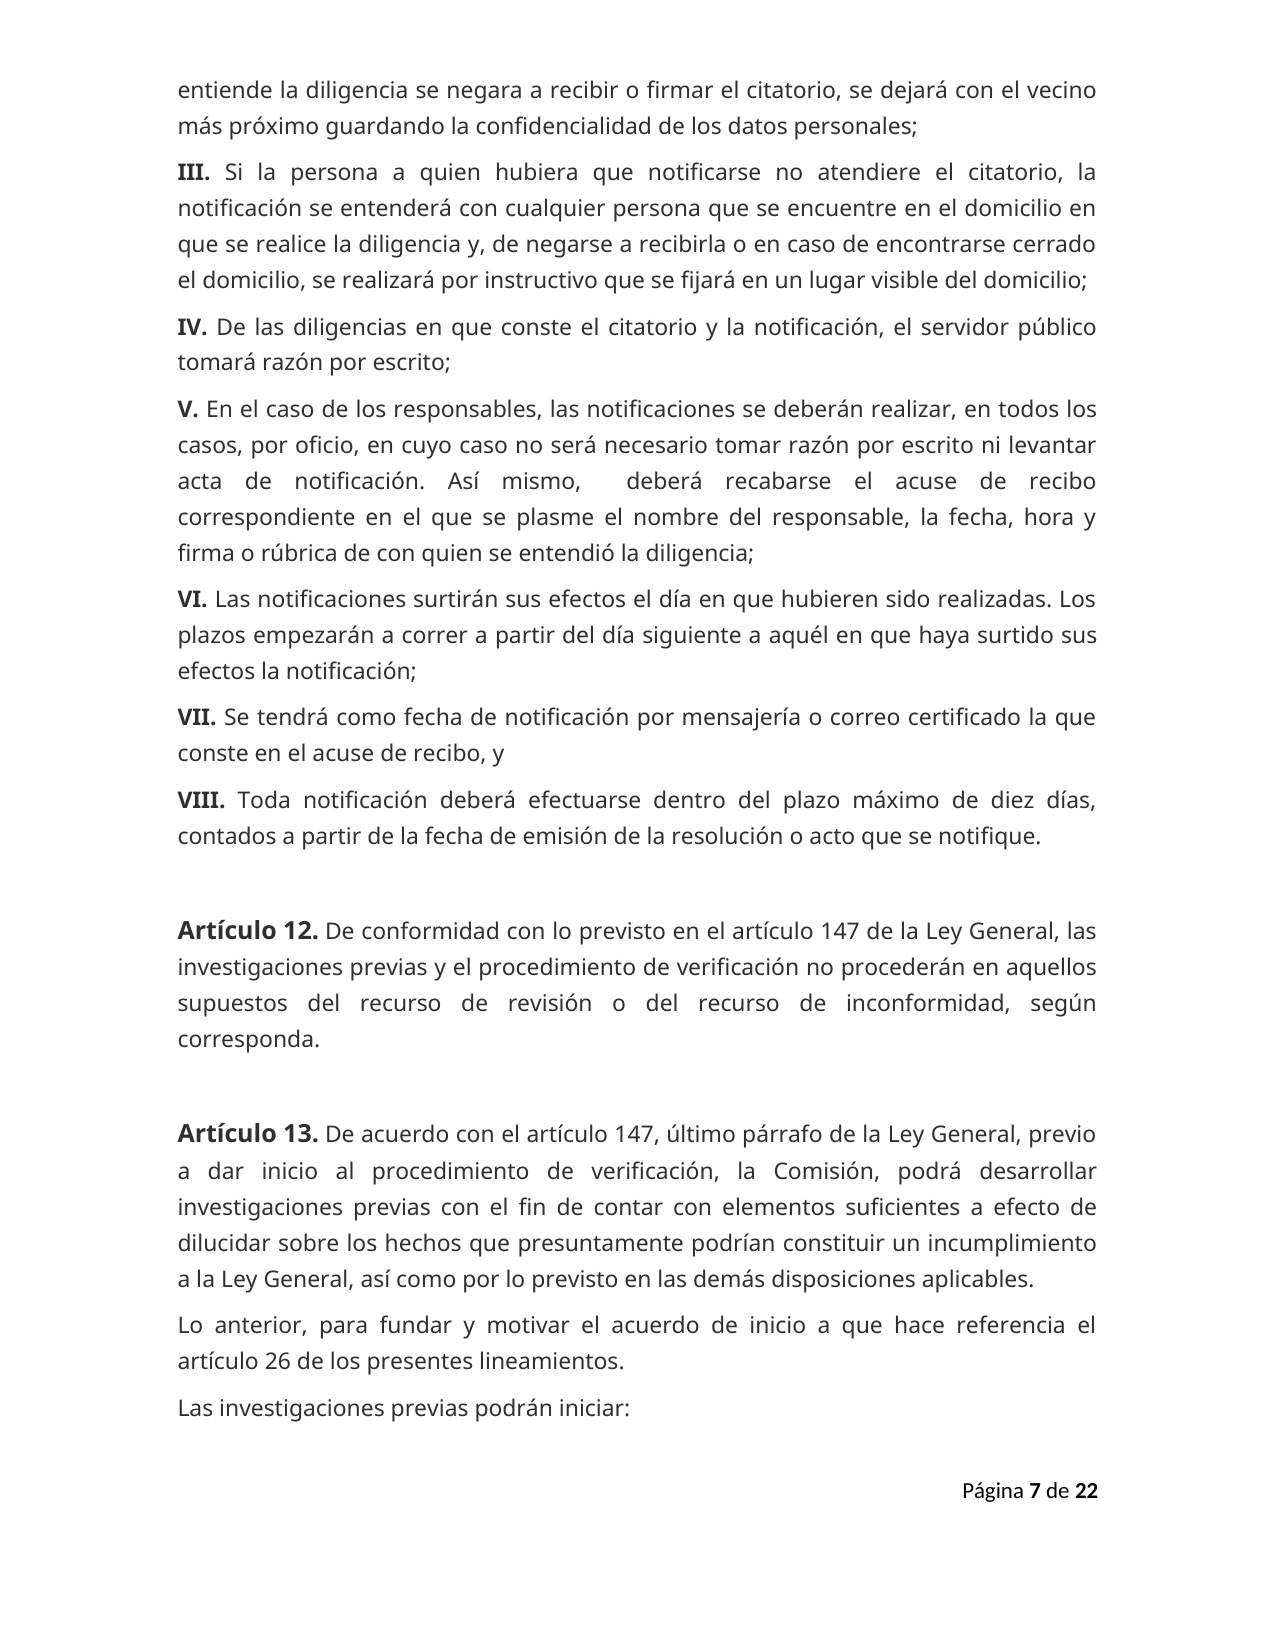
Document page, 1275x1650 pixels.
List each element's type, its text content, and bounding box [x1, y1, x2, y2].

text Lo anterior, para fundar y motivar el acuerdo de inicio a que hace referencia el artículo 26 de los presentes lineamientos. [177, 1309, 1098, 1376]
list VIII. Toda notificación deberá efectuarse dentro del plazo máximo de diez días, contados a partir de la fecha de emisión de la resolución o acto que se notifique. [177, 784, 1098, 851]
list De acuerdo con el artículo 147, último párrafo de la Ley General, previo a dar inicio al procedimiento de verificación, la Comisión, podrá desarrollar investigaciones previas con el fin de contar con elementos suficientes a efecto de dilucidar sobre los hechos que presuntamente podrían constituir un incumplimiento a la Ley General, así como por lo previsto en las demás disposiciones aplicables. [177, 1116, 1098, 1294]
list V. En el caso de los responsables, las notificaciones se deberán realizar, en todos los casos, por oficio, en cuyo caso no será necesario tomar razón por escrito ni levantar acta de notificación. Así mismo, deberá recabarse el acuse de recibo correspondiente en el que se plasme el nombre del responsable, la fecha, hora y firma o rúbrica de con quien se entendió la diligencia; [177, 393, 1098, 568]
text Las investigaciones previas podrán iniciar: [177, 1392, 1098, 1423]
list De conformidad con lo previsto en el artículo 147 de la Ley General, las investigaciones previas y el procedimiento de verificación no procederán en aquellos supuestos del recurso de revisión o del recurso de inconformidad, según corresponda. [177, 913, 1098, 1054]
list IV. De las diligencias en que conste el citatorio y la notificación, el servidor público tomará razón por escrito; [177, 310, 1098, 378]
list VII. Se tendrá como fecha de notificación por mensajería o correo certificado la que conste en el acuse de recibo, y [177, 701, 1098, 768]
list III. Si la persona a quien hubiera que notificarse no atendiere el citatorio, la notificación se entenderá con cualquier persona que se encuentre en el domicilio en que se realice la diligencia y, de negarse a recibirla o en caso de encontrarse cerrado el domicilio, se realizará por instructivo que se fijará en un lugar visible del domicilio; [177, 156, 1098, 295]
list VI. Las notificaciones surtirán sus efectos el día en que hubieren sido realizadas. Los plazos empezarán a correr a partir del día siguiente a aquél en que haya surtido sus efectos la notificación; [177, 583, 1098, 686]
list entiende la diligencia se negara a recibir o firmar el citatorio, se dejará con el vecino más próximo guardando la confidencialidad de los datos personales; [177, 74, 1098, 141]
